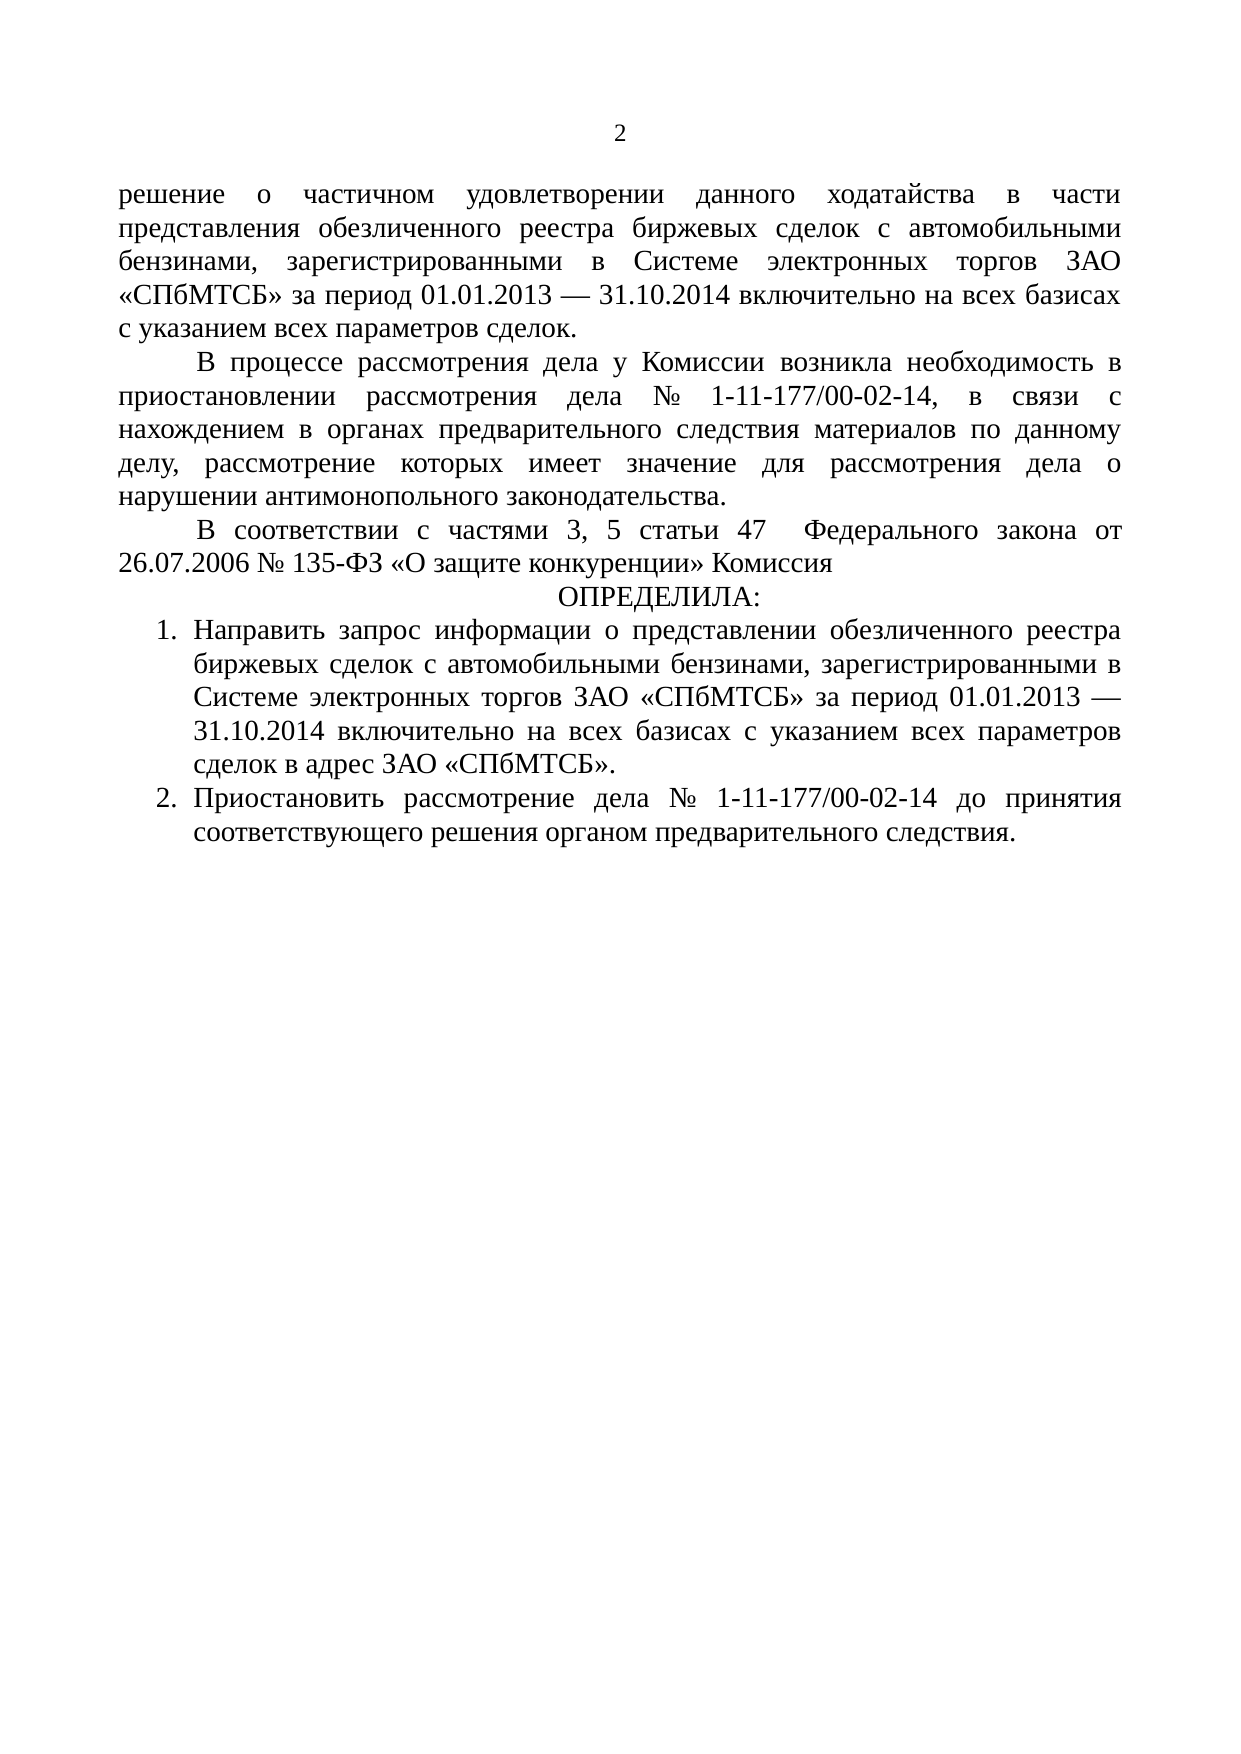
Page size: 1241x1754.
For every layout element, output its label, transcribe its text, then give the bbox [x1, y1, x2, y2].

text решение о частичном удовлетворении данного ходатайства в части представления обезличенного реестра биржевых сделок с автомобильными бензинами, зарегистрированными в Системе электронных торгов ЗАО «СПбМТСБ» за период 01.01.2013 — 31.10.2014 включительно на всех базисах с указанием всех параметров сделок. [118, 176, 1122, 344]
text В процессе рассмотрения дела у Комиссии возникла необходимость в приостановлении рассмотрения дела № 1-11-177/00-02-14, в связи с нахождением в органах предварительного следствия материалов по данному делу, рассмотрение которых имеет значение для рассмотрения дела о нарушении антимонопольного законодательства. [118, 344, 1122, 512]
list Приостановить рассмотрение дела № 1-11-177/00-02-14 до принятия соответствующего решения органом предварительного следствия. [156, 780, 1122, 847]
text В соответствии с частями 3, 5 статьи 47 Федерального закона от 26.07.2006 № 135-ФЗ «О защите конкуренции» Комиссия [118, 512, 1122, 579]
text ОПРЕДЕЛИЛА: [118, 579, 1122, 612]
list Направить запрос информации о представлении обезличенного реестра биржевых сделок с автомобильными бензинами, зарегистрированными в Системе электронных торгов ЗАО «СПбМТСБ» за период 01.01.2013 — 31.10.2014 включительно на всех базисах с указанием всех параметров сделок в адрес ЗАО «СПбМТСБ». [156, 612, 1122, 780]
